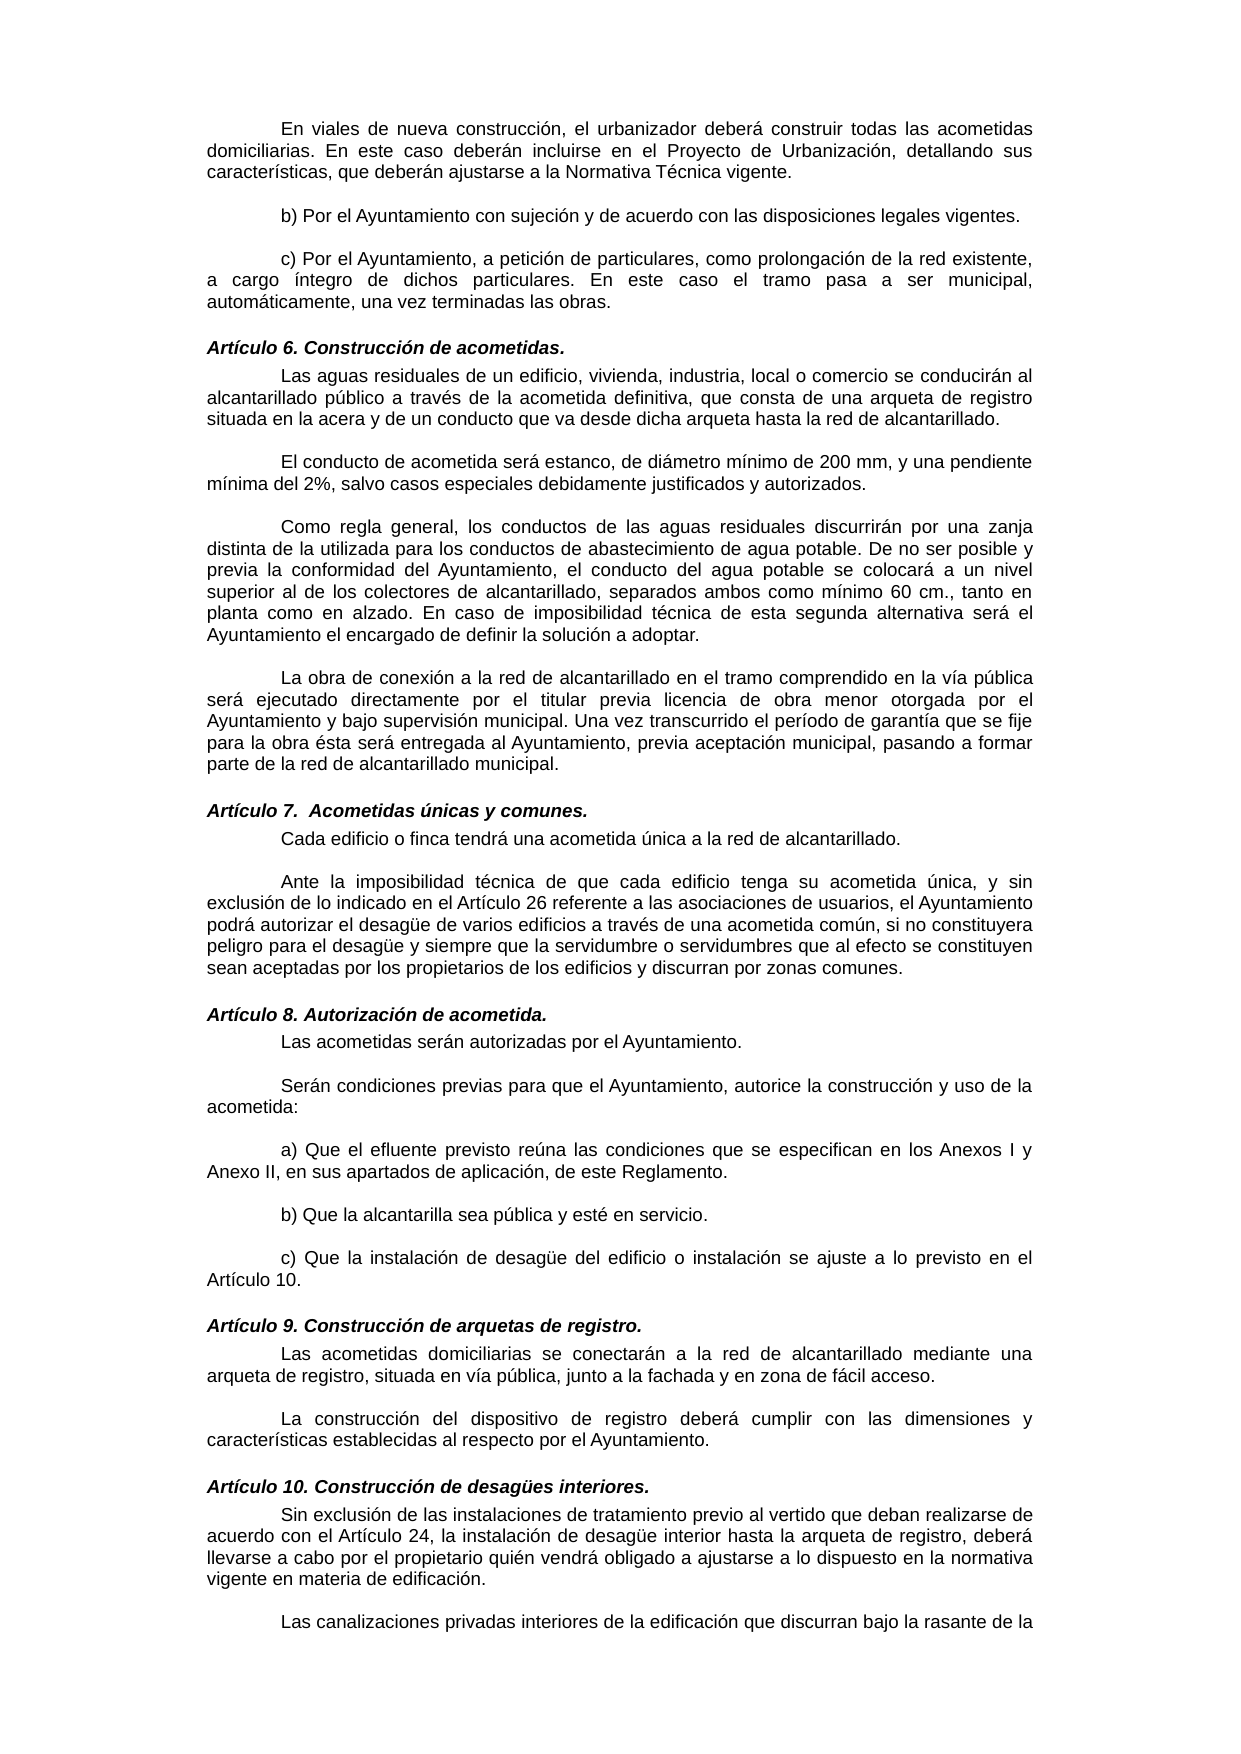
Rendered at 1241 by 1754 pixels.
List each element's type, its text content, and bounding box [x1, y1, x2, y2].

subtitle Artículo 8. Autorización de acometida. [207, 1003, 1033, 1025]
text Ante la imposibilidad técnica de que cada edificio tenga su acometida única, y sin exclusión de lo indicado en el Artículo 26 referente a las asociaciones de usuarios, el Ayuntamiento podrá autorizar el desagüe de varios edificios a través de una acometida común, si no constituyera peligro para el desagüe y siempre que la servidumbre o servidumbres que al efecto se constituyen sean aceptadas por los propietarios de los edificios y discurran por zonas comunes. [207, 871, 1033, 978]
text Como regla general, los conductos de las aguas residuales discurrirán por una zanja distinta de la utilizada para los conductos de abastecimiento de agua potable. De no ser posible y previa la conformidad del Ayuntamiento, el conducto del agua potable se colocará a un nivel superior al de los colectores de alcantarillado, separados ambos como mínimo 60 cm., tanto en planta como en alzado. En caso de imposibilidad técnica de esta segunda alternativa será el Ayuntamiento el encargado de definir la solución a adoptar. [207, 516, 1033, 645]
text Cada edificio o finca tendrá una acometida única a la red de alcantarillado. [207, 827, 1033, 849]
text Serán condiciones previas para que el Ayuntamiento, autorice la construcción y uso de la acometida: [207, 1074, 1033, 1117]
text Las aguas residuales de un edificio, vivienda, industria, local o comercio se conducirán al alcantarillado público a través de la acometida definitiva, que consta de una arqueta de registro situada en la acera y de un conducto que va desde dicha arqueta hasta la red de alcantarillado. [207, 365, 1033, 430]
text En viales de nueva construcción, el urbanizador deberá construir todas las acometidas domiciliarias. En este caso deberán incluirse en el Proyecto de Urbanización, detallando sus características, que deberán ajustarse a la Normativa Técnica vigente. [207, 118, 1033, 183]
text El conducto de acometida será estanco, de diámetro mínimo de 200 mm, y una pendiente mínima del 2%, salvo casos especiales debidamente justificados y autorizados. [207, 451, 1033, 494]
text Sin exclusión de las instalaciones de tratamiento previo al vertido que deban realizarse de acuerdo con el Artículo 24, la instalación de desagüe interior hasta la arqueta de registro, deberá llevarse a cabo por el propietario quién vendrá obligado a ajustarse a lo dispuesto en la normativa vigente en materia de edificación. [207, 1503, 1033, 1590]
subtitle Artículo 7. Acometidas únicas y comunes. [207, 800, 1033, 821]
text Las acometidas domiciliarias se conectarán a la red de alcantarillado mediante una arqueta de registro, situada en vía pública, junto a la fachada y en zona de fácil acceso. [207, 1343, 1033, 1386]
text Las acometidas serán autorizadas por el Ayuntamiento. [207, 1031, 1033, 1053]
subtitle Artículo 10. Construcción de desagües interiores. [207, 1476, 1033, 1497]
text Las canalizaciones privadas interiores de la edificación que discurran bajo la rasante de la [207, 1611, 1033, 1633]
text c) Que la instalación de desagüe del edificio o instalación se ajuste a lo previsto en el Artículo 10. [207, 1247, 1033, 1290]
text a) Que el efluente previsto reúna las condiciones que se especifican en los Anexos I y Anexo II, en sus apartados de aplicación, de este Reglamento. [207, 1139, 1033, 1182]
text b) Que la alcantarilla sea pública y esté en servicio. [207, 1204, 1033, 1225]
subtitle Artículo 9. Construcción de arquetas de registro. [207, 1315, 1033, 1337]
text b) Por el Ayuntamiento con sujeción y de acuerdo con las disposiciones legales vigentes. [207, 204, 1033, 226]
text La obra de conexión a la red de alcantarillado en el tramo comprendido en la vía pública será ejecutado directamente por el titular previa licencia de obra menor otorgada por el Ayuntamiento y bajo supervisión municipal. Una vez transcurrido el período de garantía que se fije para la obra ésta será entregada al Ayuntamiento, previa aceptación municipal, pasando a formar parte de la red de alcantarillado municipal. [207, 667, 1033, 775]
text c) Por el Ayuntamiento, a petición de particulares, como prolongación de la red existente, a cargo íntegro de dichos particulares. En este caso el tramo pasa a ser municipal, automáticamente, una vez terminadas las obras. [207, 247, 1033, 312]
text La construcción del dispositivo de registro deberá cumplir con las dimensiones y características establecidas al respecto por el Ayuntamiento. [207, 1407, 1033, 1451]
subtitle Artículo 6. Construcción de acometidas. [207, 337, 1033, 359]
